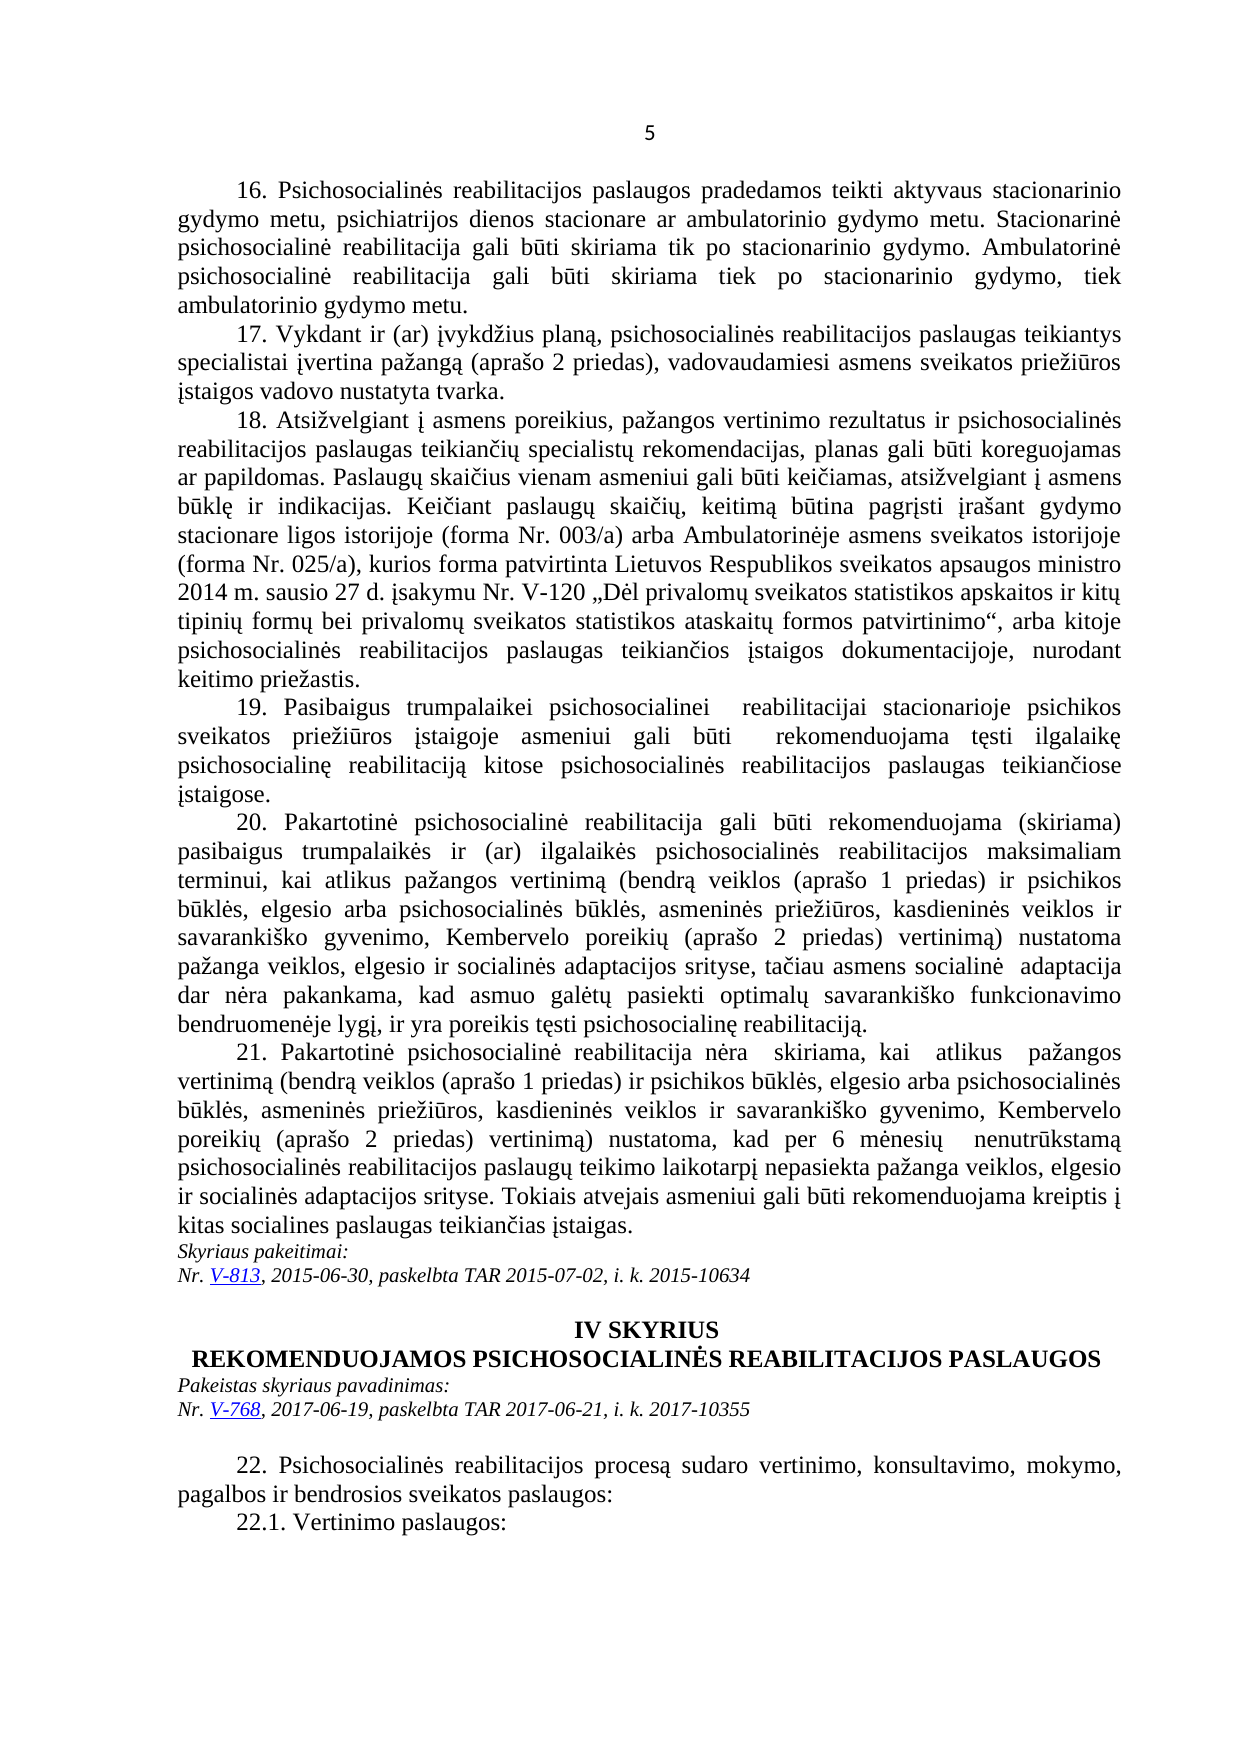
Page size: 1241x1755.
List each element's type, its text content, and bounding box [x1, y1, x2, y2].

text Pakeistas skyriaus pavadinimas: [177, 1373, 1122, 1397]
text 21. Pakartotinė psichosocialinė reabilitacija nėra skiriama, kai atlikus pažangos vertinimą (bendrą veiklos (aprašo 1 priedas) ir psichikos būklės, elgesio arba psichosocialinės būklės, asmeninės priežiūros, kasdieninės veiklos ir savarankiško gyvenimo, Kembervelo poreikių (aprašo 2 priedas) vertinimą) nustatoma, kad per 6 mėnesių nenutrūkstamą psichosocialinės reabilitacijos paslaugų teikimo laikotarpį nepasiekta pažanga veiklos, elgesio ir socialinės adaptacijos srityse. Tokiais atvejais asmeniui gali būti rekomenduojama kreiptis į kitas socialines paslaugas teikiančias įstaigas. [177, 1037, 1122, 1239]
text 22. Psichosocialinės reabilitacijos procesą sudaro vertinimo, konsultavimo, mokymo, pagalbos ir bendrosios sveikatos paslaugos: [177, 1450, 1122, 1507]
text 18. Atsižvelgiant į asmens poreikius, pažangos vertinimo rezultatus ir psichosocialinės reabilitacijos paslaugas teikiančių specialistų rekomendacijas, planas gali būti koreguojamas ar papildomas. Paslaugų skaičius vienam asmeniui gali būti keičiamas, atsižvelgiant į asmens būklę ir indikacijas. Keičiant paslaugų skaičių, keitimą būtina pagrįsti įrašant gydymo stacionare ligos istorijoje (forma Nr. 003/a) arba Ambulatorinėje asmens sveikatos istorijoje (forma Nr. 025/a), kurios forma patvirtinta Lietuvos Respublikos sveikatos apsaugos ministro 2014 m. sausio 27 d. įsakymu Nr. V-120 „Dėl privalomų sveikatos statistikos apskaitos ir kitų tipinių formų bei privalomų sveikatos statistikos ataskaitų formos patvirtinimo“, arba kitoje psichosocialinės reabilitacijos paslaugas teikiančios įstaigos dokumentacijoje, nurodant keitimo priežastis. [177, 405, 1122, 692]
text Skyriaus pakeitimai: [177, 1239, 1122, 1263]
text 22.1. Vertinimo paslaugos: [177, 1507, 1122, 1536]
text Nr. V-768, 2017-06-19, paskelbta TAR 2017-06-21, i. k. 2017-10355 [177, 1397, 1122, 1421]
text Nr. V-813, 2015-06-30, paskelbta TAR 2015-07-02, i. k. 2015-10634 [177, 1263, 1122, 1287]
text 19. Pasibaigus trumpalaikei psichosocialinei reabilitacijai stacionarioje psichikos sveikatos priežiūros įstaigoje asmeniui gali būti rekomenduojama tęsti ilgalaikę psichosocialinę reabilitaciją kitose psichosocialinės reabilitacijos paslaugas teikiančiose įstaigose. [177, 692, 1122, 807]
text IV SKYRIUS REKOMENDUOJAMOS PSICHOSOCIALINĖS REABILITACIJOS PASLAUGOS [177, 1316, 1122, 1373]
text 16. Psichosocialinės reabilitacijos paslaugos pradedamos teikti aktyvaus stacionarinio gydymo metu, psichiatrijos dienos stacionare ar ambulatorinio gydymo metu. Stacionarinė psichosocialinė reabilitacija gali būti skiriama tik po stacionarinio gydymo. Ambulatorinė psichosocialinė reabilitacija gali būti skiriama tiek po stacionarinio gydymo, tiek ambulatorinio gydymo metu. [177, 175, 1122, 319]
text 20. Pakartotinė psichosocialinė reabilitacija gali būti rekomenduojama (skiriama) pasibaigus trumpalaikės ir (ar) ilgalaikės psichosocialinės reabilitacijos maksimaliam terminui, kai atlikus pažangos vertinimą (bendrą veiklos (aprašo 1 priedas) ir psichikos būklės, elgesio arba psichosocialinės būklės, asmeninės priežiūros, kasdieninės veiklos ir savarankiško gyvenimo, Kembervelo poreikių (aprašo 2 priedas) vertinimą) nustatoma pažanga veiklos, elgesio ir socialinės adaptacijos srityse, tačiau asmens socialinė adaptacija dar nėra pakankama, kad asmuo galėtų pasiekti optimalų savarankiško funkcionavimo bendruomenėje lygį, ir yra poreikis tęsti psichosocialinę reabilitaciją. [177, 807, 1122, 1037]
text 17. Vykdant ir (ar) įvykdžius planą, psichosocialinės reabilitacijos paslaugas teikiantys specialistai įvertina pažangą (aprašo 2 priedas), vadovaudamiesi asmens sveikatos priežiūros įstaigos vadovo nustatyta tvarka. [177, 319, 1122, 405]
